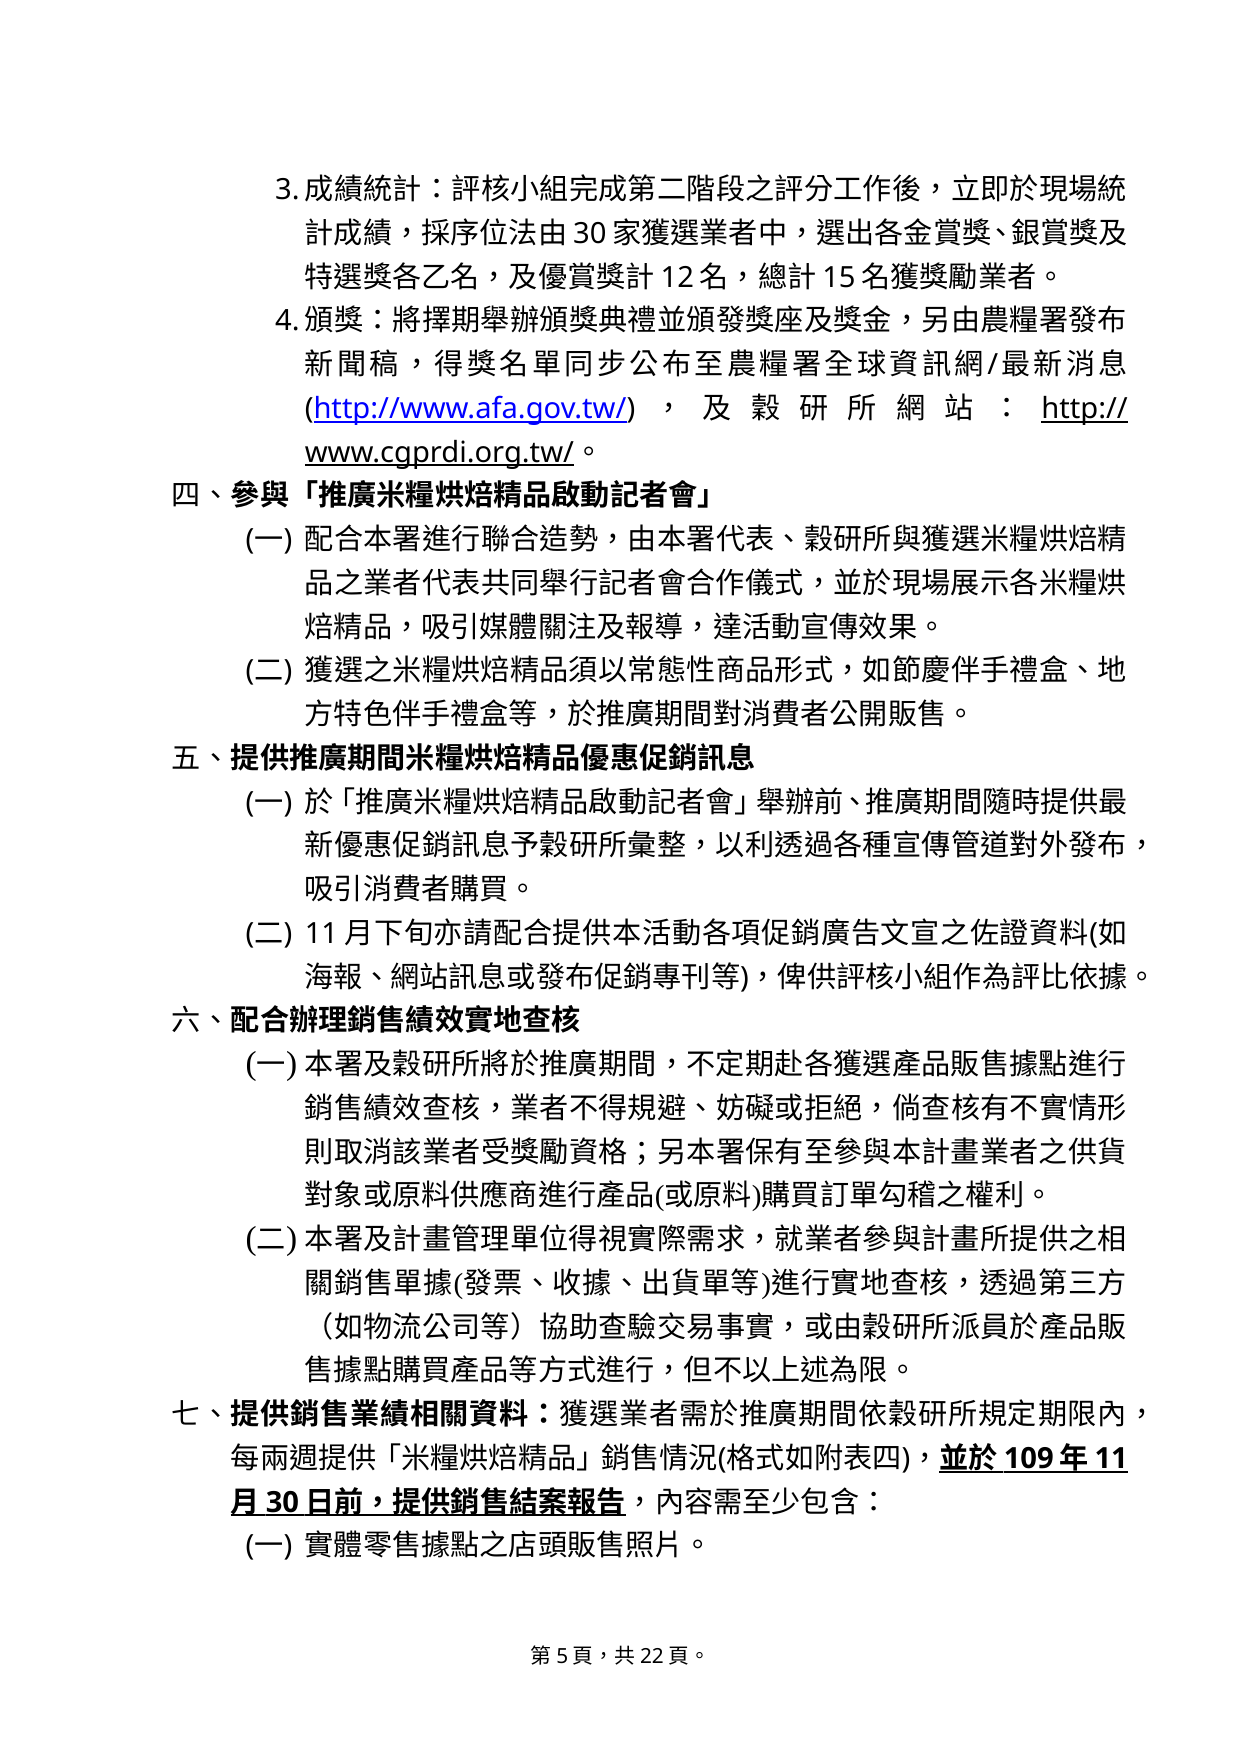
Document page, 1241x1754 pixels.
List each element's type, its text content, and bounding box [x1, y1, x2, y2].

list 提供推廣期間米糧烘焙精品優惠促銷訊息 [172, 733, 1128, 777]
list 於「推廣米糧烘焙精品啟動記者會」舉辦前、推廣期間隨時提供最新優惠促銷訊息予穀研所彙整，以利透過各種宣傳管道對外發布，吸引消費者購買。 [245, 777, 1128, 908]
list 提供銷售業績相關資料：獲選業者需於推廣期間依穀研所規定期限內，每兩週提供「米糧烘焙精品」銷售情況(格式如附表四)，並於109年11月30日前，提供銷售結案報告，內容需至少包含： [172, 1389, 1128, 1521]
list 配合辦理銷售績效實地查核 [172, 996, 1128, 1039]
list 獲選之米糧烘焙精品須以常態性商品形式，如節慶伴手禮盒、地方特色伴手禮盒等，於推廣期間對消費者公開販售。 [245, 646, 1128, 733]
list 11月下旬亦請配合提供本活動各項促銷廣告文宣之佐證資料(如海報、網站訊息或發布促銷專刊等)，俾供評核小組作為評比依據。 [245, 908, 1128, 996]
list 參與「推廣米糧烘焙精品啟動記者會」 [172, 471, 1128, 514]
list 本署及穀研所將於推廣期間，不定期赴各獲選產品販售據點進行銷售績效查核，業者不得規避、妨礙或拒絕，倘查核有不實情形則取消該業者受獎勵資格；另本署保有至參與本計畫業者之供貨對象或原料供應商進行產品(或原料)購買訂單勾稽之權利。 [245, 1039, 1128, 1214]
list 頒獎：將擇期舉辦頒獎典禮並頒發獎座及獎金，另由農糧署發布新聞稿，得獎名單同步公布至農糧署全球資訊網/最新消息(http://www.afa.gov.tw/)，及穀研所網站：http://www.cgprdi.org.tw/。 [275, 296, 1128, 471]
list 實體零售據點之店頭販售照片。 [245, 1521, 1128, 1564]
list 配合本署進行聯合造勢，由本署代表、穀研所與獲選米糧烘焙精品之業者代表共同舉行記者會合作儀式，並於現場展示各米糧烘焙精品，吸引媒體關注及報導，達活動宣傳效果。 [245, 514, 1128, 646]
list 本署及計畫管理單位得視實際需求，就業者參與計畫所提供之相關銷售單據(發票、收據、出貨單等)進行實地查核，透過第三方（如物流公司等）協助查驗交易事實，或由穀研所派員於產品販售據點購買產品等方式進行，但不以上述為限。 [245, 1214, 1128, 1389]
list 成績統計：評核小組完成第二階段之評分工作後，立即於現場統計成績，採序位法由30家獲選業者中，選出各金賞獎、銀賞獎及特選獎各乙名，及優賞獎計12名，總計15名獲獎勵業者。 [275, 164, 1128, 296]
